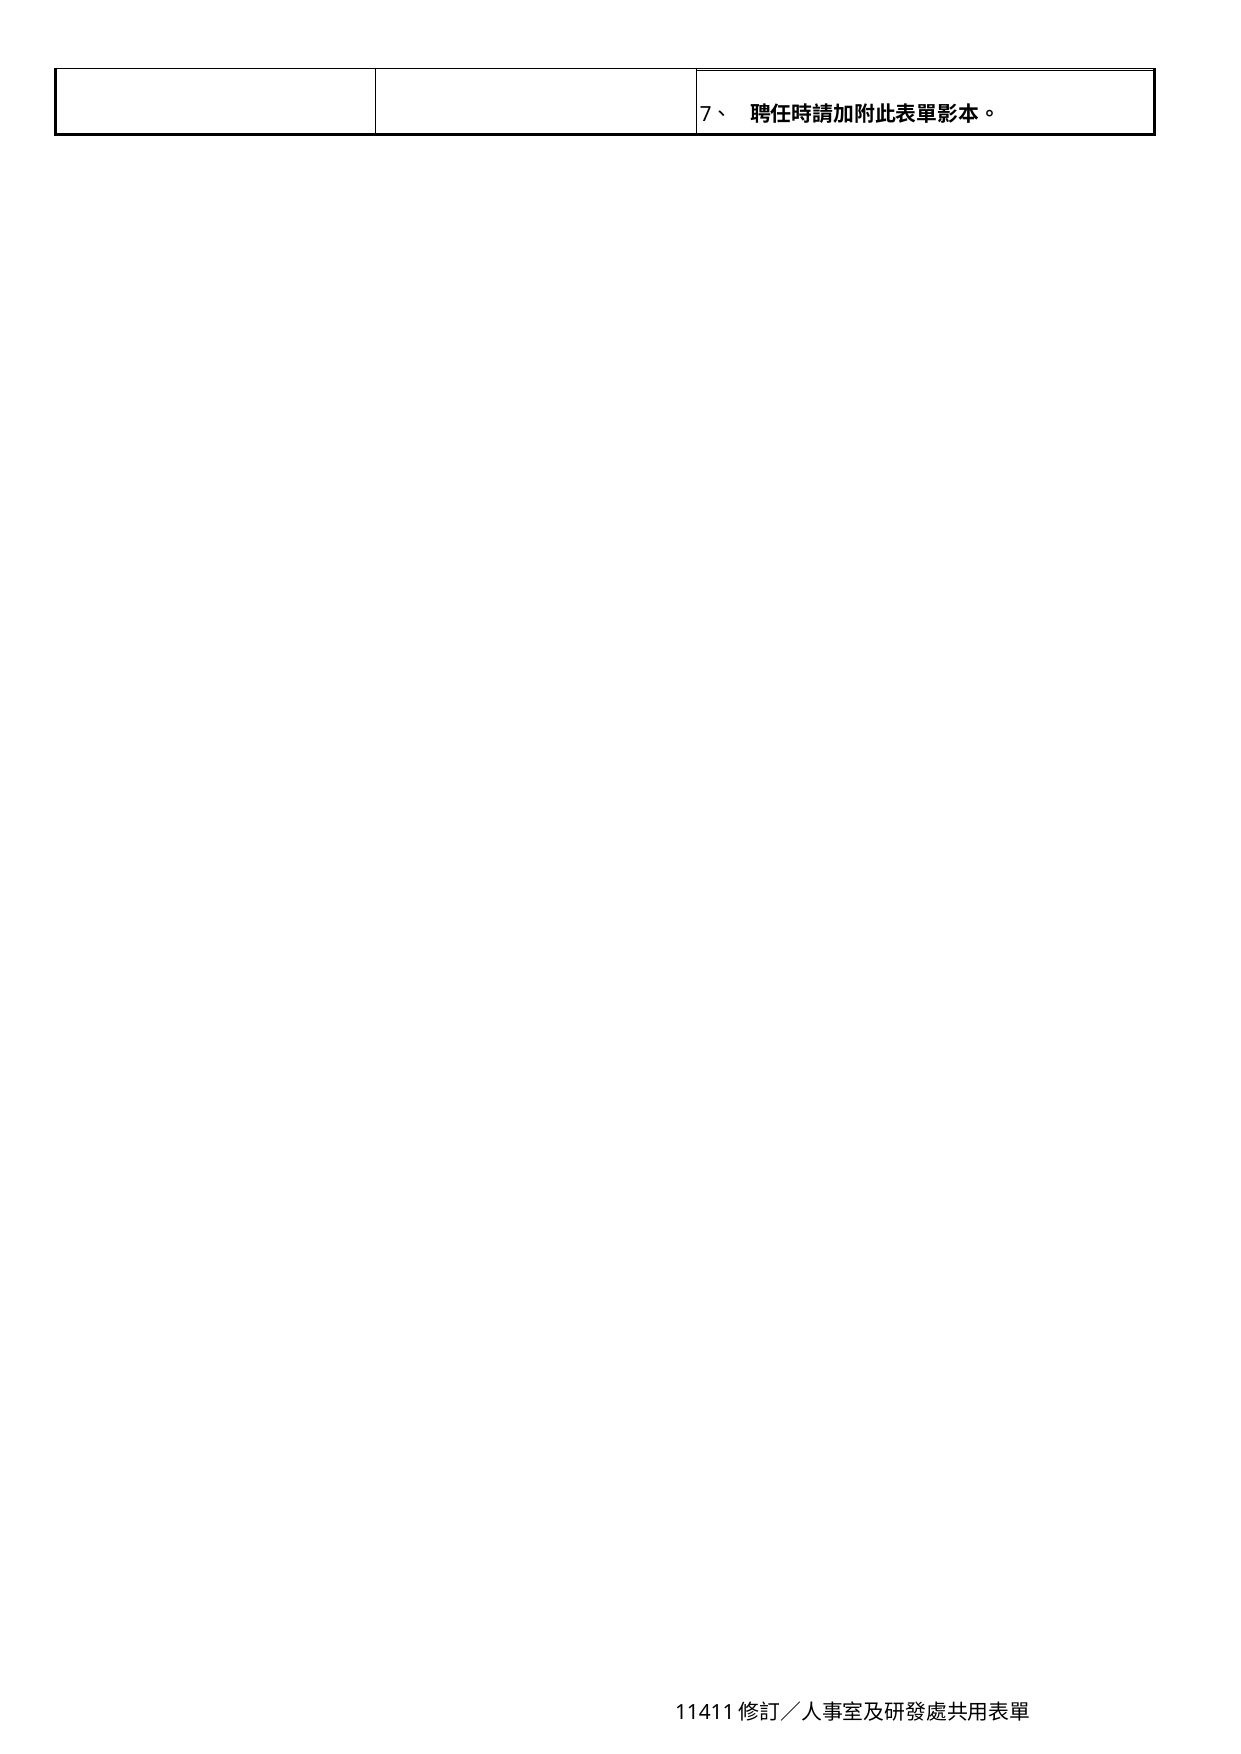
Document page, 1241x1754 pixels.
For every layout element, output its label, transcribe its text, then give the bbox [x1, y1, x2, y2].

table_cell [376, 69, 696, 133]
table_cell [57, 69, 375, 133]
table_cell 說明： 依本校「計畫人員進用要點」第五點辦理。 工作酬金：兼任人員，除補助或委託機關、雙方簽訂契約或計畫核定另有規定或闡明外，其餘皆依本校「計畫人員進用要點」附表辦理。臨時工，請依勞動部函告之最低基本時薪為支給下限（教育部計畫以現行勞動基準法所訂最低基本時薪1.2 倍為支給上限）。 本校校務基金工作人員僱用要點第12點規定略以，校內兼職應經本校同意，為避免影響申請人身心健康及其勞動契約之履行，原單位主管或原計畫主持人得視申請人兼職情形予以否准。 申請人需利用公餘時間辦理兼職事宜，且應符合勞基法相關規定。 兼職迄滿，如遇計畫展延，請另案申請。 本表單核准後，申請人屬校務基金進用人員者，正本請送至「人事室」憑辦；屬計畫專任人員者，正本請送至「研發處」憑辦。 聘任時請加附此表單影本。 [697, 71, 1153, 133]
